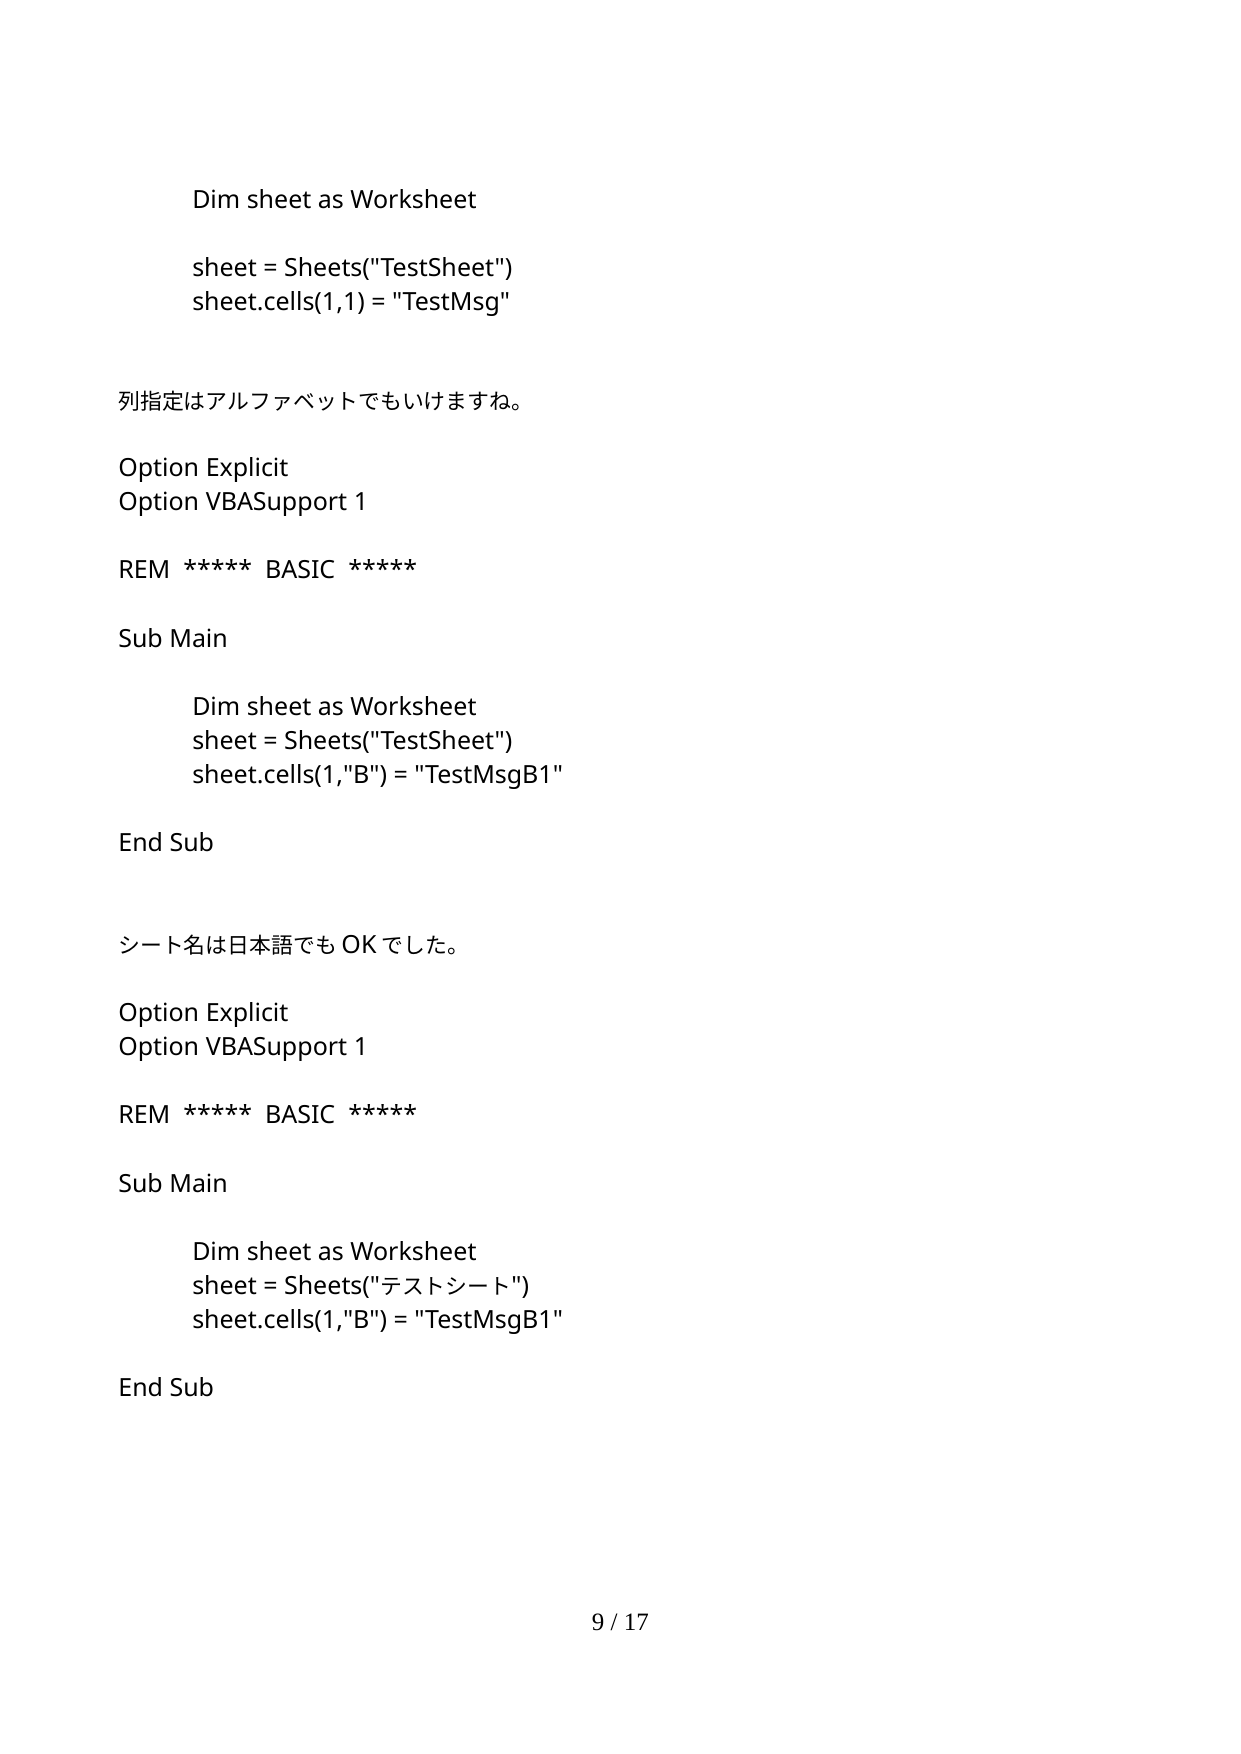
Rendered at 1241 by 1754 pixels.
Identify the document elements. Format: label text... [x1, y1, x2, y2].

text Dim sheet as Worksheet sheet = Sheets("TestSheet") sheet.cells(1,1) = "TestMsg" 列指定はアルファベットでもいけますね。 Option Explicit Option VBASupport 1 REM ***** BASIC ***** Sub Main Dim sheet as Worksheet sheet = Sheets("TestSheet") sheet.cells(1,"B") = "TestMsgB1" End Sub シート名は日本語でもOKでした。 Option Explicit Option VBASupport 1 REM ***** BASIC ***** Sub Main Dim sheet as Worksheet sheet = Sheets("テストシート") sheet.cells(1,"B") = "TestMsgB1" End Sub [118, 182, 1122, 1438]
